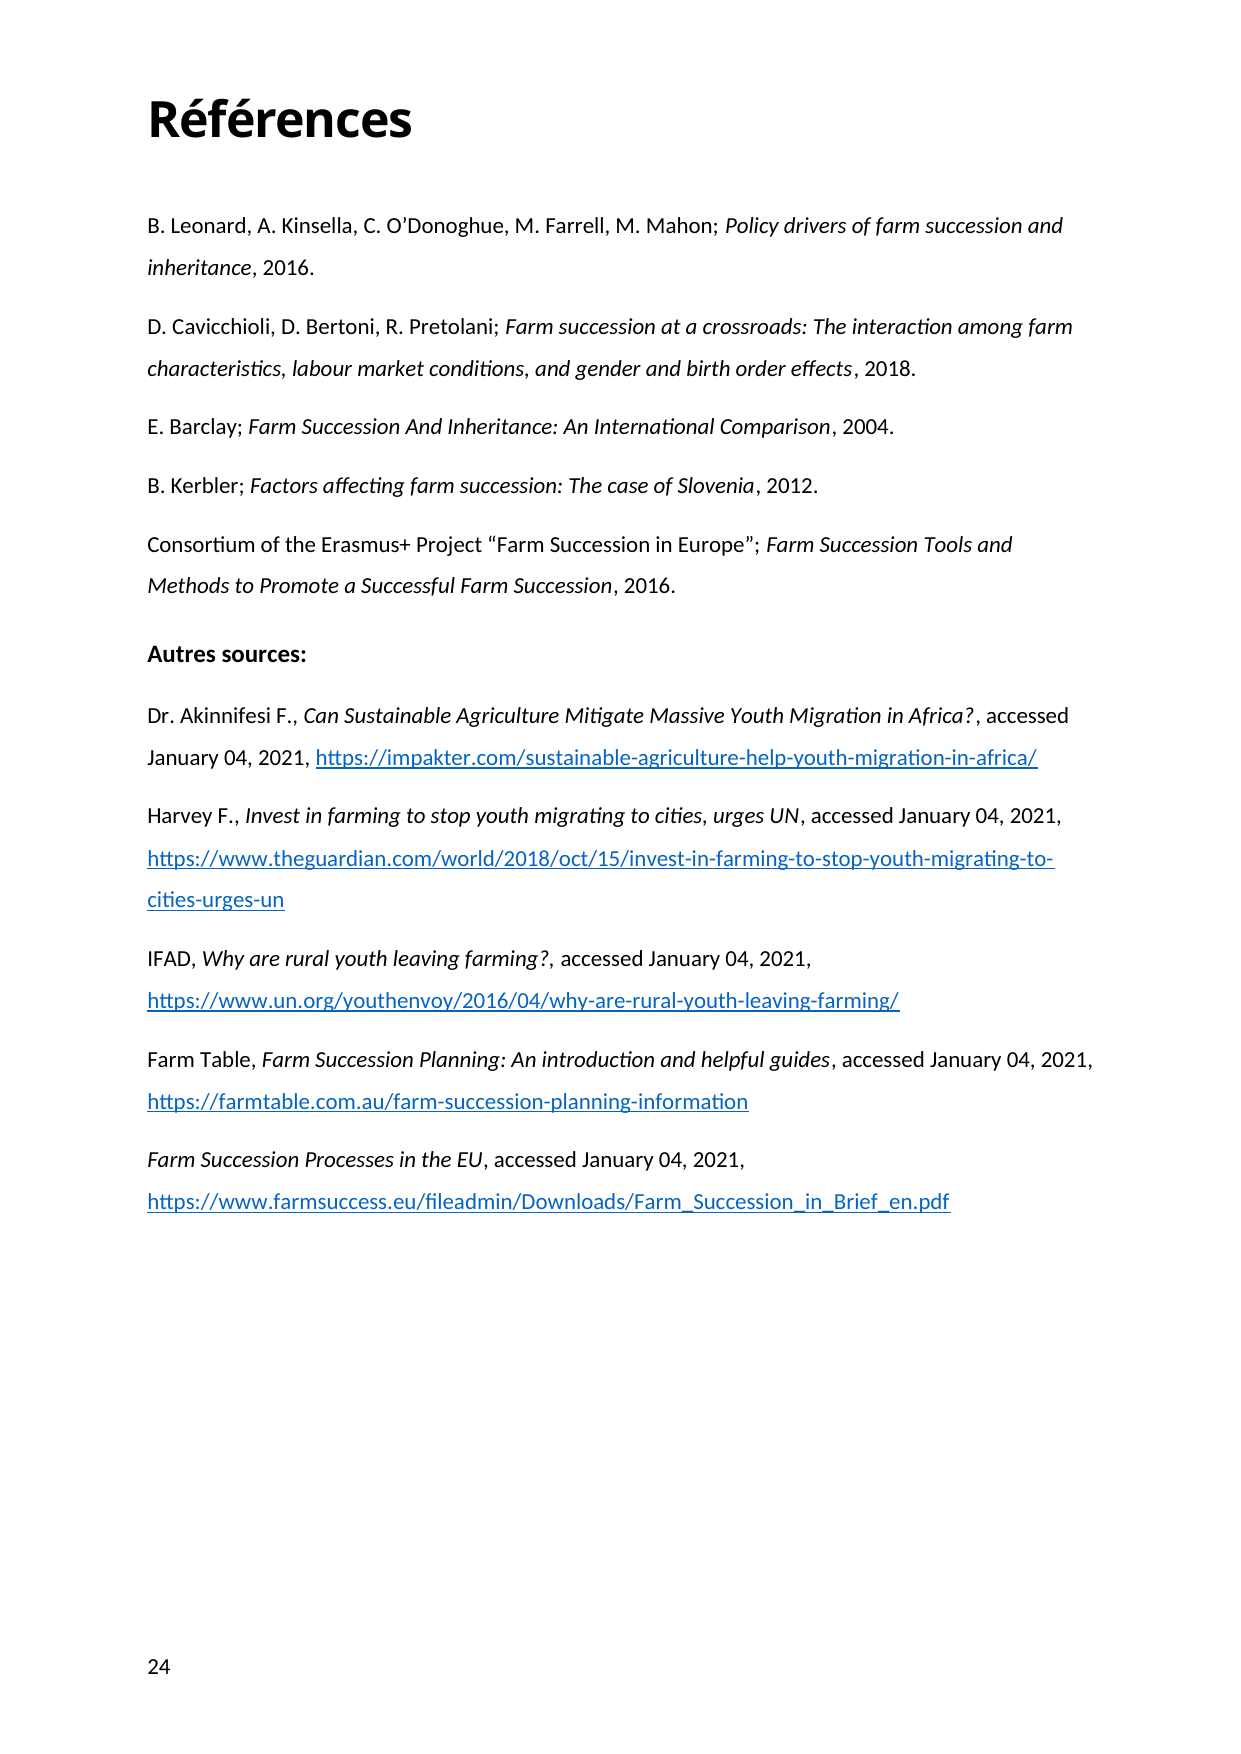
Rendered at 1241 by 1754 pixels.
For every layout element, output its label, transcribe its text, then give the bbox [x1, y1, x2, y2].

text B. Leonard, A. Kinsella, C. O’Donoghue, M. Farrell, M. Mahon; Policy drivers of farm succession and inheritance, 2016. [147, 211, 1093, 281]
text Farm Succession Processes in the EU, accessed January 04, 2021, https://www.farmsuccess.eu/fileadmin/Downloads/Farm_Succession_in_Brief_en.pdf [147, 1146, 1093, 1216]
text Dr. Akinnifesi F., Can Sustainable Agriculture Mitigate Massive Youth Migration in Africa?, accessed January 04, 2021, https://impakter.com/sustainable-agriculture-help-youth-migration-in-africa/ [147, 701, 1093, 771]
text B. Kerbler; Factors affecting farm succession: The case of Slovenia, 2012. [147, 471, 1093, 499]
text Autres sources: [147, 639, 1093, 669]
text E. Barclay; Farm Succession And Inheritance: An International Comparison, 2004. [147, 412, 1093, 440]
title Références [147, 84, 1093, 152]
text D. Cavicchioli, D. Bertoni, R. Pretolani; Farm succession at a crossroads: The interaction among farm characteristics, labour market conditions, and gender and birth order effects, 2018. [147, 312, 1093, 382]
text IFAD, Why are rural youth leaving farming?, accessed January 04, 2021, https://www.un.org/youthenvoy/2016/04/why-are-rural-youth-leaving-farming/ [147, 944, 1093, 1014]
text Farm Table, Farm Succession Planning: An introduction and helpful guides, accessed January 04, 2021, https://farmtable.com.au/farm-succession-planning-information [147, 1045, 1093, 1115]
text Consortium of the Erasmus+ Project “Farm Succession in Europe”; Farm Succession Tools and Methods to Promote a Successful Farm Succession, 2016. [147, 530, 1093, 600]
text Harvey F., Invest in farming to stop youth migrating to cities, urges UN, accessed January 04, 2021, https://www.theguardian.com/world/2018/oct/15/invest-in-farming-to-stop-youth-migrating-to-cities-urges-un [147, 802, 1093, 914]
